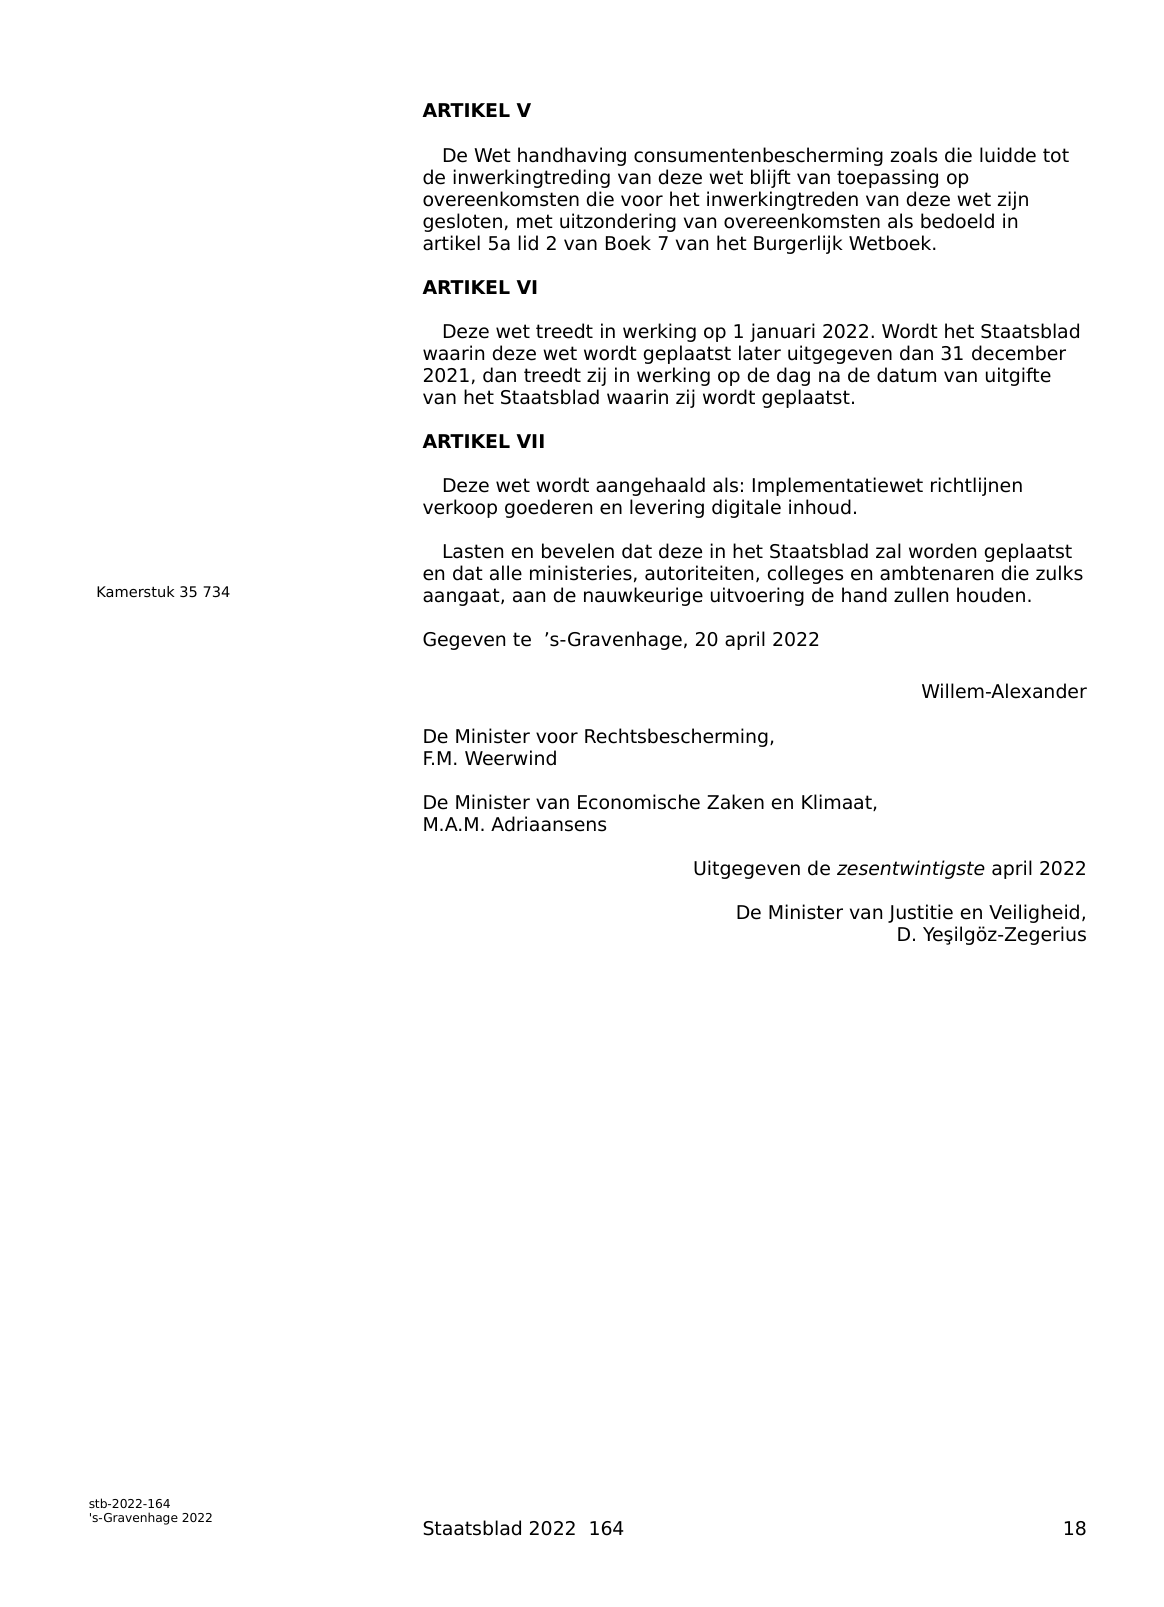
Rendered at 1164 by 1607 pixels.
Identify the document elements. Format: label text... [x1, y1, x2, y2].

text Deze wet wordt aangehaald als: Implementatiewet richtlijnen verkoop goederen en levering digitale inhoud. [422, 475, 1087, 519]
text Lasten en bevelen dat deze in het Staatsblad zal worden geplaatst en dat alle ministeries, autoriteiten, colleges en ambtenaren die zulks aangaat, aan de nauwkeurige uitvoering de hand zullen houden. [422, 541, 1087, 607]
text 's-Gravenhage 2022 [88, 1511, 323, 1525]
subtitle ARTIKEL VII [422, 431, 1087, 453]
text De Minister van Economische Zaken en Klimaat, M.A.M. Adriaansens [422, 792, 1087, 836]
text Kamerstuk 35 734 [77, 584, 396, 601]
text Gegeven te ’s-Gravenhage, 20 april 2022 [422, 629, 1087, 651]
subtitle ARTIKEL V [422, 100, 1087, 122]
text De Minister van Justitie en Veiligheid, D. Yeşilgöz-Zegerius [422, 902, 1087, 946]
text Willem-Alexander [422, 681, 1087, 703]
text Deze wet treedt in werking op 1 januari 2022. Wordt het Staatsblad waarin deze wet wordt geplaatst later uitgegeven dan 31 december 2021, dan treedt zij in werking op de dag na de datum van uitgifte van het Staatsblad waarin zij wordt geplaatst. [422, 321, 1087, 409]
text Uitgegeven de zesentwintigste april 2022 [422, 858, 1087, 880]
text De Minister voor Rechtsbescherming, F.M. Weerwind [422, 726, 1087, 769]
text stb-2022-164 [88, 1497, 323, 1511]
subtitle ARTIKEL VI [422, 277, 1087, 299]
text De Wet handhaving consumentenbescherming zoals die luidde tot de inwerkingtreding van deze wet blijft van toepassing op overeenkomsten die voor het inwerkingtreden van deze wet zijn gesloten, met uitzondering van overeenkomsten als bedoeld in artikel 5a lid 2 van Boek 7 van het Burgerlijk Wetboek. [422, 144, 1087, 254]
